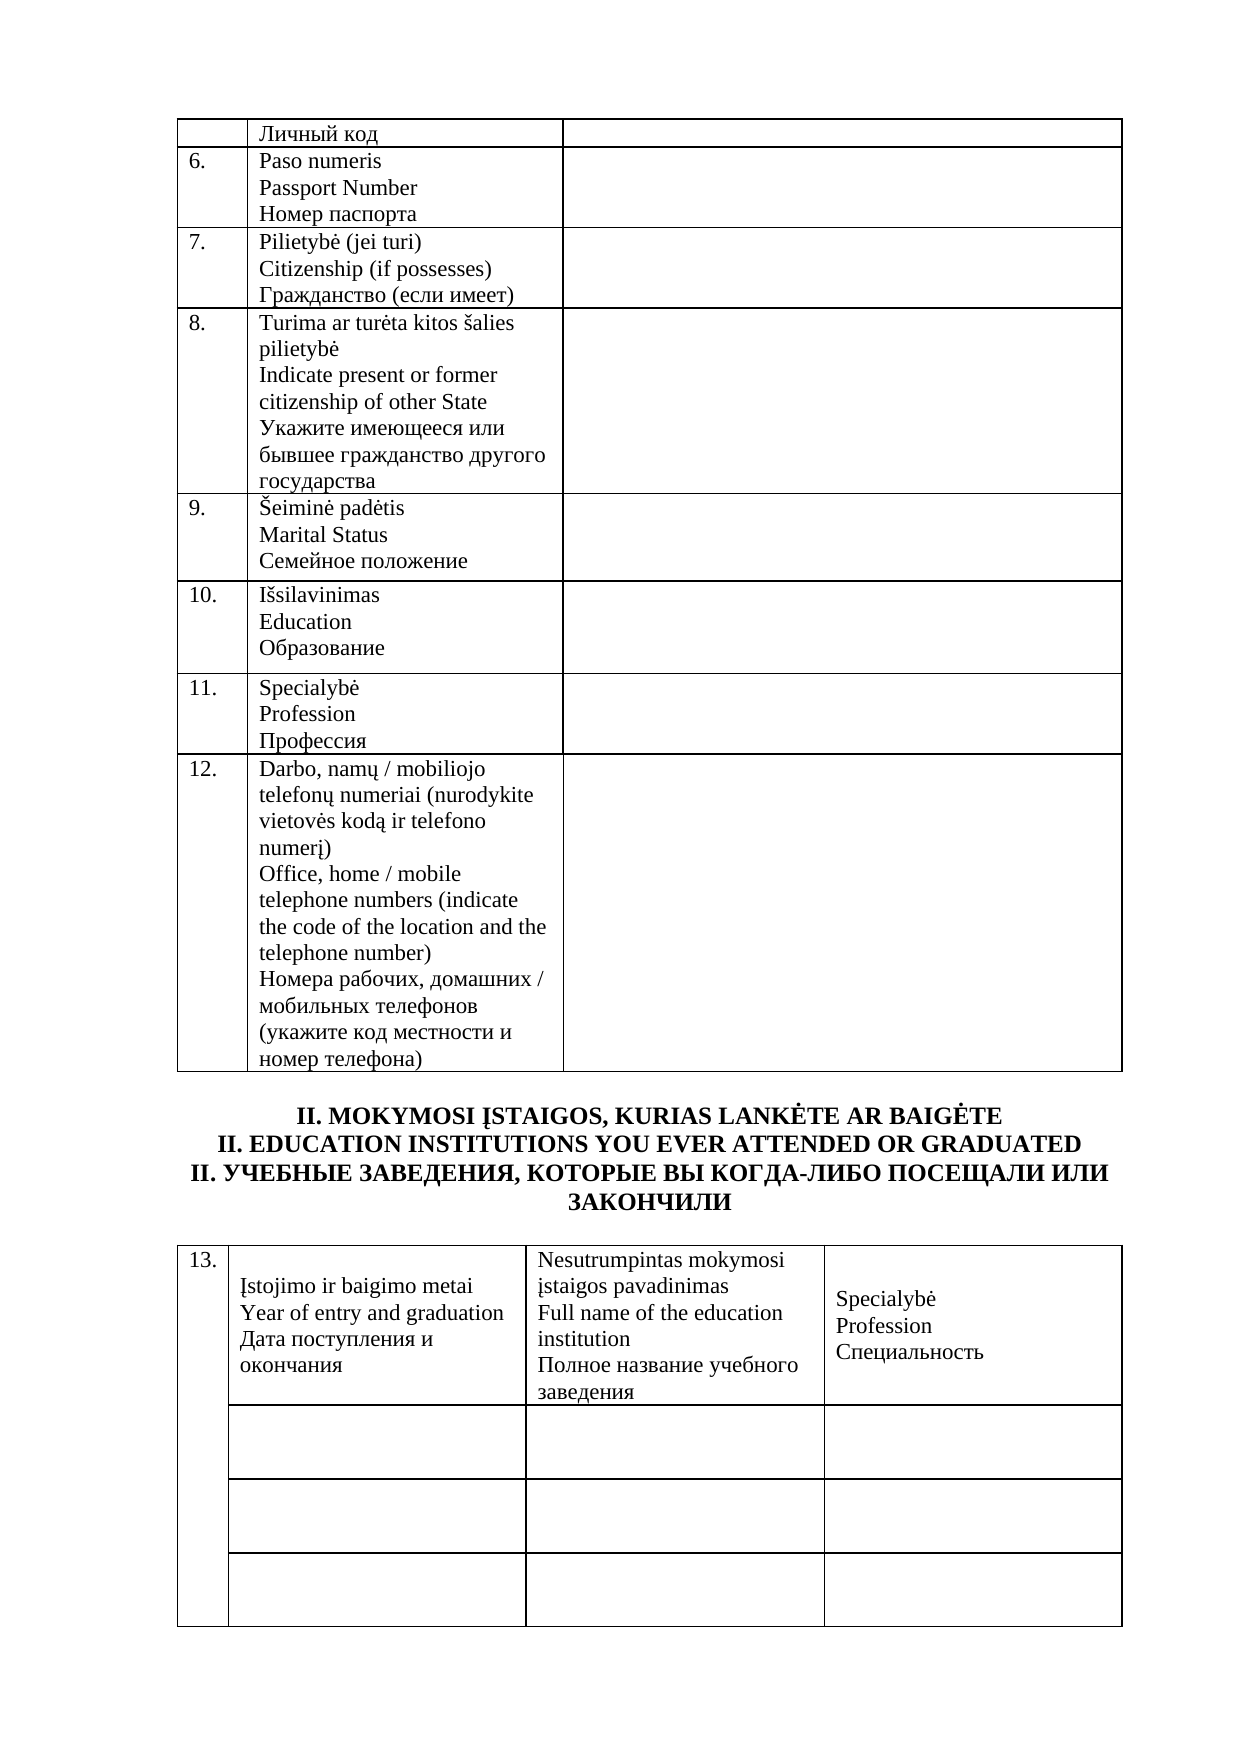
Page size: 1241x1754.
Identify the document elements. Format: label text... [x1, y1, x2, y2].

table_cell [527, 1554, 824, 1626]
table_cell [825, 1406, 1121, 1478]
text ii. Учебные заведения, которые вы когда-либо посещали или закончили [177, 1158, 1122, 1216]
table_cell 9. [178, 494, 247, 580]
table_cell 12. [178, 755, 247, 1071]
table_cell 6. [178, 148, 247, 227]
table_cell [229, 1406, 525, 1478]
table_cell 8. [178, 309, 247, 493]
table_cell Išsilavinimas Education Образование [248, 582, 562, 672]
table_header Įstojimo ir baigimo metai Year of entry and graduation Дата поступления и окончания [229, 1246, 525, 1404]
table_header Nesutrumpintas mokymosi įstaigos pavadinimas Full name of the education institution Полное название учебного заведения [527, 1246, 824, 1404]
table_cell [564, 582, 1121, 672]
text ii. Education institutions you ever attended or graduated [177, 1129, 1122, 1158]
table_cell [564, 755, 1121, 1071]
text II. Mokymosi įstaigos, kurias LaNKĖTE ar baigėte [177, 1101, 1122, 1129]
table_cell Личный код [248, 120, 562, 146]
table_cell Darbo, namų / mobiliojo telefonų numeriai (nurodykite vietovės kodą ir telefono numerį) Office, home / mobile telephone numbers (indicate the code of the location and the telephone number) Номера рабочих, домашних / мобильных телефонов (укажите код местности и номер телефона) [248, 755, 563, 1071]
table_cell 10. [178, 582, 247, 672]
table_cell [564, 228, 1121, 307]
table_cell [229, 1480, 525, 1552]
table_cell Turima ar turėta kitos šalies pilietybė Indicate present or former citizenship of other State Укажите имеющееся или бывшее гражданство другого государства [248, 309, 562, 493]
table_header Specialybė Profession Специальность [825, 1246, 1121, 1404]
table_cell [564, 494, 1121, 580]
table_cell Šeiminė padėtis Marital Status Семейное положение [248, 494, 562, 580]
table_cell Paso numeris Passport Number Номер паспорта [248, 148, 562, 227]
table_cell [229, 1554, 525, 1626]
table_cell 7. [178, 228, 247, 307]
table_cell [527, 1480, 824, 1552]
table_cell Pilietybė (jei turi) Citizenship (if possesses) Гражданство (если имеет) [248, 228, 562, 307]
table_cell [564, 148, 1121, 227]
table_cell [564, 309, 1121, 493]
table_header 13. [178, 1246, 228, 1626]
table_cell [564, 120, 1121, 146]
table_cell Specialybė Profession Профессия [248, 674, 562, 753]
table_cell [564, 674, 1121, 753]
table_cell [178, 120, 247, 146]
table_cell [825, 1554, 1121, 1626]
table_cell [527, 1406, 824, 1478]
table_cell [825, 1480, 1121, 1552]
table_cell 11. [178, 674, 247, 753]
